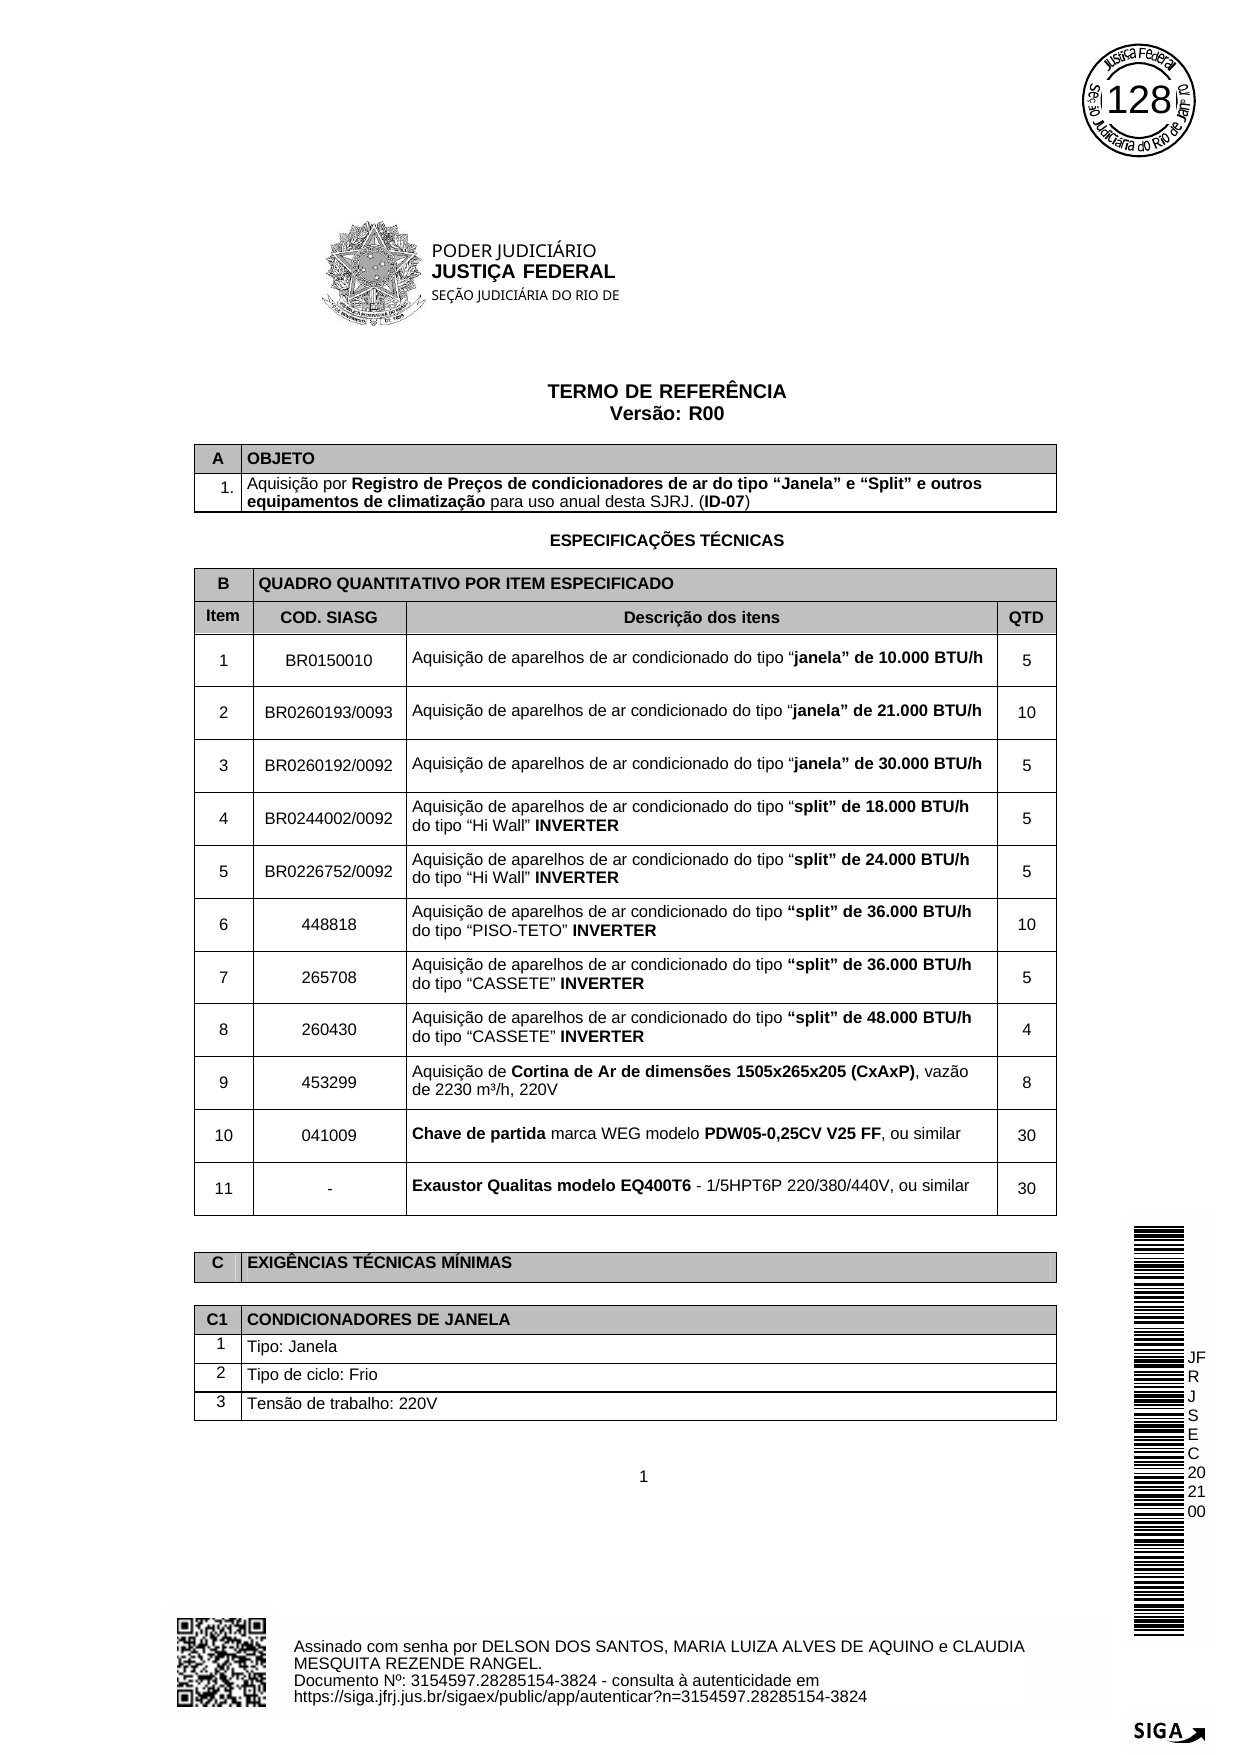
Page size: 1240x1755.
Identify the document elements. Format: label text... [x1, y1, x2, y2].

table_cell Item [195, 602, 253, 633]
table_cell Aquisição de aparelhos de ar condicionado do tipo “split” de 24.000 BTU/h do tipo “Hi Wall” INVERTER [407, 846, 997, 897]
table_cell 4 [998, 1004, 1056, 1056]
table_cell Tensão de trabalho: 220V [242, 1393, 1056, 1420]
table_cell Aquisição de aparelhos de ar condicionado do tipo “split” de 36.000 BTU/h do tipo “CASSETE” INVERTER [407, 952, 997, 1003]
table_cell 6 [195, 899, 253, 951]
text Versão: R00 [438, 403, 896, 425]
table_cell 5 [998, 740, 1056, 792]
table_header CONDICIONADORES DE JANELA [242, 1306, 1056, 1334]
table_header A [195, 445, 241, 473]
table_cell 10 [998, 899, 1056, 951]
text ESPECIFICAÇÕES TÉCNICAS [438, 530, 896, 549]
table_cell 3 [195, 1393, 241, 1420]
table_cell 8 [998, 1057, 1056, 1109]
table_header C1 [195, 1306, 241, 1334]
table_cell - [254, 1163, 406, 1215]
table_cell Aquisição de Cortina de Ar de dimensões 1505x265x205 (CxAxP), vazão de 2230 m³/h, 220V [407, 1057, 997, 1109]
table_cell 1. [195, 474, 241, 511]
table_header OBJETO [242, 445, 1056, 473]
table_cell 30 [998, 1110, 1056, 1162]
table_cell 30 [998, 1163, 1056, 1215]
table_cell 8 [195, 1004, 253, 1056]
table_cell Descrição dos itens [407, 602, 997, 633]
table_cell Aquisição de aparelhos de ar condicionado do tipo “janela” de 30.000 BTU/h [407, 740, 997, 792]
table_cell Aquisição de aparelhos de ar condicionado do tipo “janela” de 10.000 BTU/h [407, 635, 997, 686]
table_cell Aquisição de aparelhos de ar condicionado do tipo “split” de 36.000 BTU/h do tipo “PISO-TETO” INVERTER [407, 899, 997, 951]
table_cell 041009 [254, 1110, 406, 1162]
table_cell Tipo: Janela [242, 1335, 1056, 1363]
table_cell 1 [195, 635, 253, 686]
text ç [1088, 98, 1099, 106]
table_cell 9 [195, 1057, 253, 1109]
table_cell 10 [195, 1110, 253, 1162]
table_cell Aquisição de aparelhos de ar condicionado do tipo “split” de 18.000 BTU/h do tipo “Hi Wall” INVERTER [407, 793, 997, 845]
table_cell 10 [998, 687, 1056, 739]
table_cell 265708 [254, 952, 406, 1003]
table_cell BR0244002/0092 [254, 793, 406, 845]
table_cell BR0260192/0092 [254, 740, 406, 792]
table_cell BR0150010 [254, 635, 406, 686]
table_cell 7 [195, 952, 253, 1003]
text 1 [391, 1466, 896, 1486]
table_cell 453299 [254, 1057, 406, 1109]
table_cell 5 [998, 793, 1056, 845]
table_header QUADRO QUANTITATIVO POR ITEM ESPECIFICADO [254, 569, 1056, 601]
table_cell Exaustor Qualitas modelo EQ400T6 - 1/5HPT6P 220/380/440V, ou similar [407, 1163, 997, 1215]
table_cell 260430 [254, 1004, 406, 1056]
table_cell QTD [998, 602, 1056, 633]
text JFRJSEC202100076A [1187, 1348, 1206, 1520]
table_cell Aquisição de aparelhos de ar condicionado do tipo “split” de 48.000 BTU/h do tipo “CASSETE” INVERTER [407, 1004, 997, 1056]
table_cell 3 [195, 740, 253, 792]
table_cell BR0226752/0092 [254, 846, 406, 897]
table_cell Aquisição por Registro de Preços de condicionadores de ar do tipo “Janela” e “Split” e outros equipamentos de climatização para uso anual desta SJRJ. (ID-07) [242, 474, 1056, 511]
text TERMO DE REFERÊNCIA [438, 380, 896, 403]
table_cell COD. SIASG [254, 602, 406, 633]
table_cell 448818 [254, 899, 406, 951]
table_cell 4 [195, 793, 253, 845]
table_cell 5 [998, 846, 1056, 897]
table_cell BR0260193/0093 [254, 687, 406, 739]
table_cell 2 [195, 1364, 241, 1391]
table_cell Chave de partida marca WEG modelo PDW05-0,25CV V25 FF, ou similar [407, 1110, 997, 1162]
table_cell 5 [998, 952, 1056, 1003]
text e [1180, 96, 1192, 105]
table_header B [195, 569, 253, 601]
table_cell Tipo de ciclo: Frio [242, 1364, 1056, 1391]
table_cell 1 [195, 1335, 241, 1363]
table_cell 2 [195, 687, 253, 739]
table_cell 11 [195, 1163, 253, 1215]
table_cell 5 [998, 635, 1056, 686]
table_cell Aquisição de aparelhos de ar condicionado do tipo “janela” de 21.000 BTU/h [407, 687, 997, 739]
table_cell 5 [195, 846, 253, 897]
